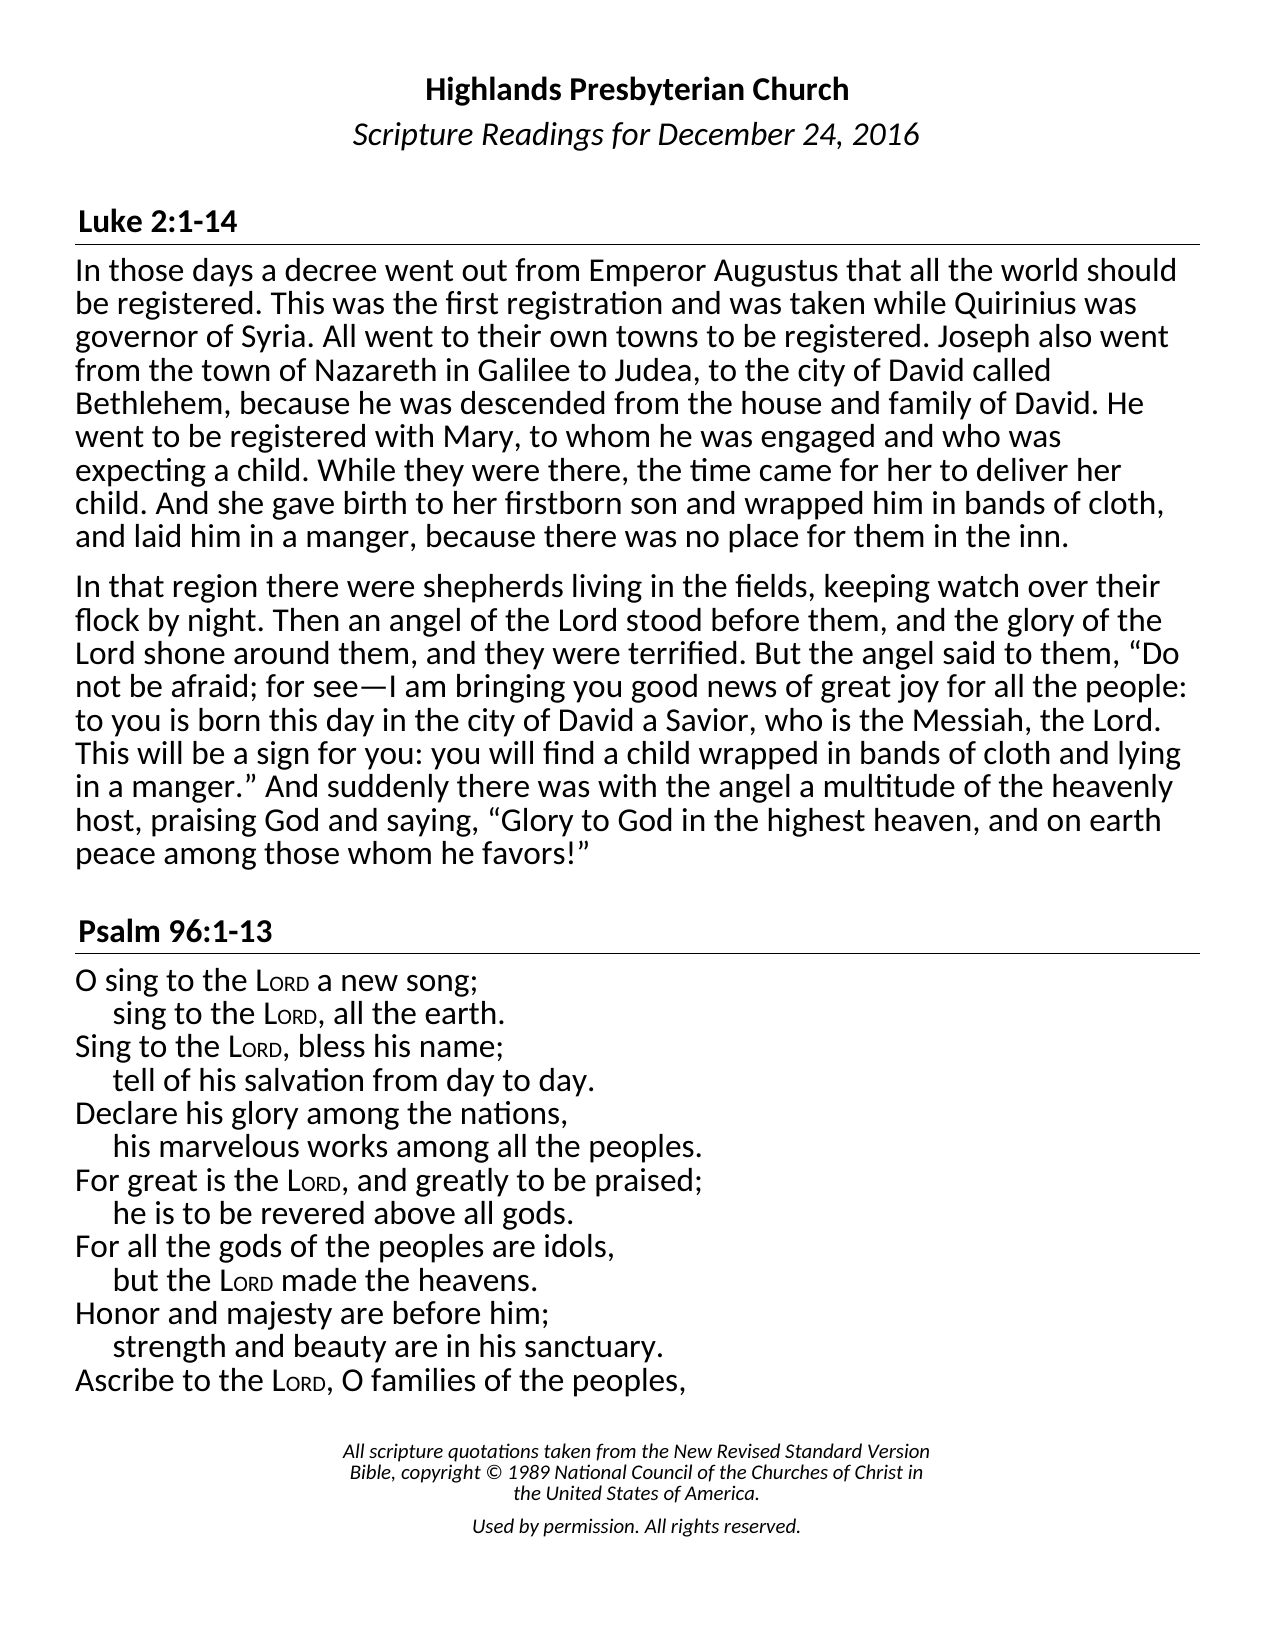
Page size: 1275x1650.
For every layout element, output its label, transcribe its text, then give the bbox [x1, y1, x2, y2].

title Highlands Presbyterian Church [75, 75, 1200, 108]
text In those days a decree went out from Emperor Augustus that all the world should be registered. This was the first registration and was taken while Quirinius was governor of Syria. All went to their own towns to be registered. Joseph also went from the town of Nazareth in Galilee to Judea, to the city of David called Bethlehem, because he was descended from the house and family of David. He went to be registered with Mary, to whom he was engaged and who was expecting a child. While they were there, the time came for her to deliver her child. And she gave birth to her firstborn son and wrapped him in bands of cloth, and laid him in a manger, because there was no place for them in the inn. [75, 256, 1200, 556]
text Honor and majesty are before him; strength and beauty are in his sanctuary. [75, 1299, 1200, 1366]
subtitle Psalm 96:1-13 [75, 914, 1200, 953]
subtitle Scripture Readings for December 24, 2016 [75, 120, 1200, 154]
subtitle Luke 2:1-14 [75, 204, 1200, 244]
text O sing to the Lord a new song; sing to the Lord, all the earth. [75, 966, 1200, 1033]
text For great is the Lord, and greatly to be praised; he is to be revered above all gods. [75, 1166, 1200, 1233]
text For all the gods of the peoples are idols, but the Lord made the heavens. [75, 1233, 1200, 1299]
text Ascribe to the Lord, O families of the peoples, [75, 1366, 1200, 1399]
text Sing to the Lord, bless his name; tell of his salvation from day to day. [75, 1033, 1200, 1099]
text Declare his glory among the nations, his marvelous works among all the peoples. [75, 1099, 1200, 1166]
text In that region there were shepherds living in the fields, keeping watch over their flock by night. Then an angel of the Lord stood before them, and the glory of the Lord shone around them, and they were terrified. But the angel said to them, “Do not be afraid; for see—I am bringing you good news of great joy for all the people: to you is born this day in the city of David a Savior, who is the Messiah, the Lord. This will be a sign for you: you will find a child wrapped in bands of cloth and lying in a manger.” And suddenly there was with the angel a multitude of the heavenly host, praising God and saying, “Glory to God in the highest heaven, and on earth peace among those whom he favors!” [75, 573, 1200, 873]
text All scripture quotations taken from the New Revised Standard Version Bible, copyright © 1989 National Council of the Churches of Christ in the United States of America. [337, 1443, 937, 1506]
text Used by permission. All rights reserved. [337, 1518, 937, 1539]
